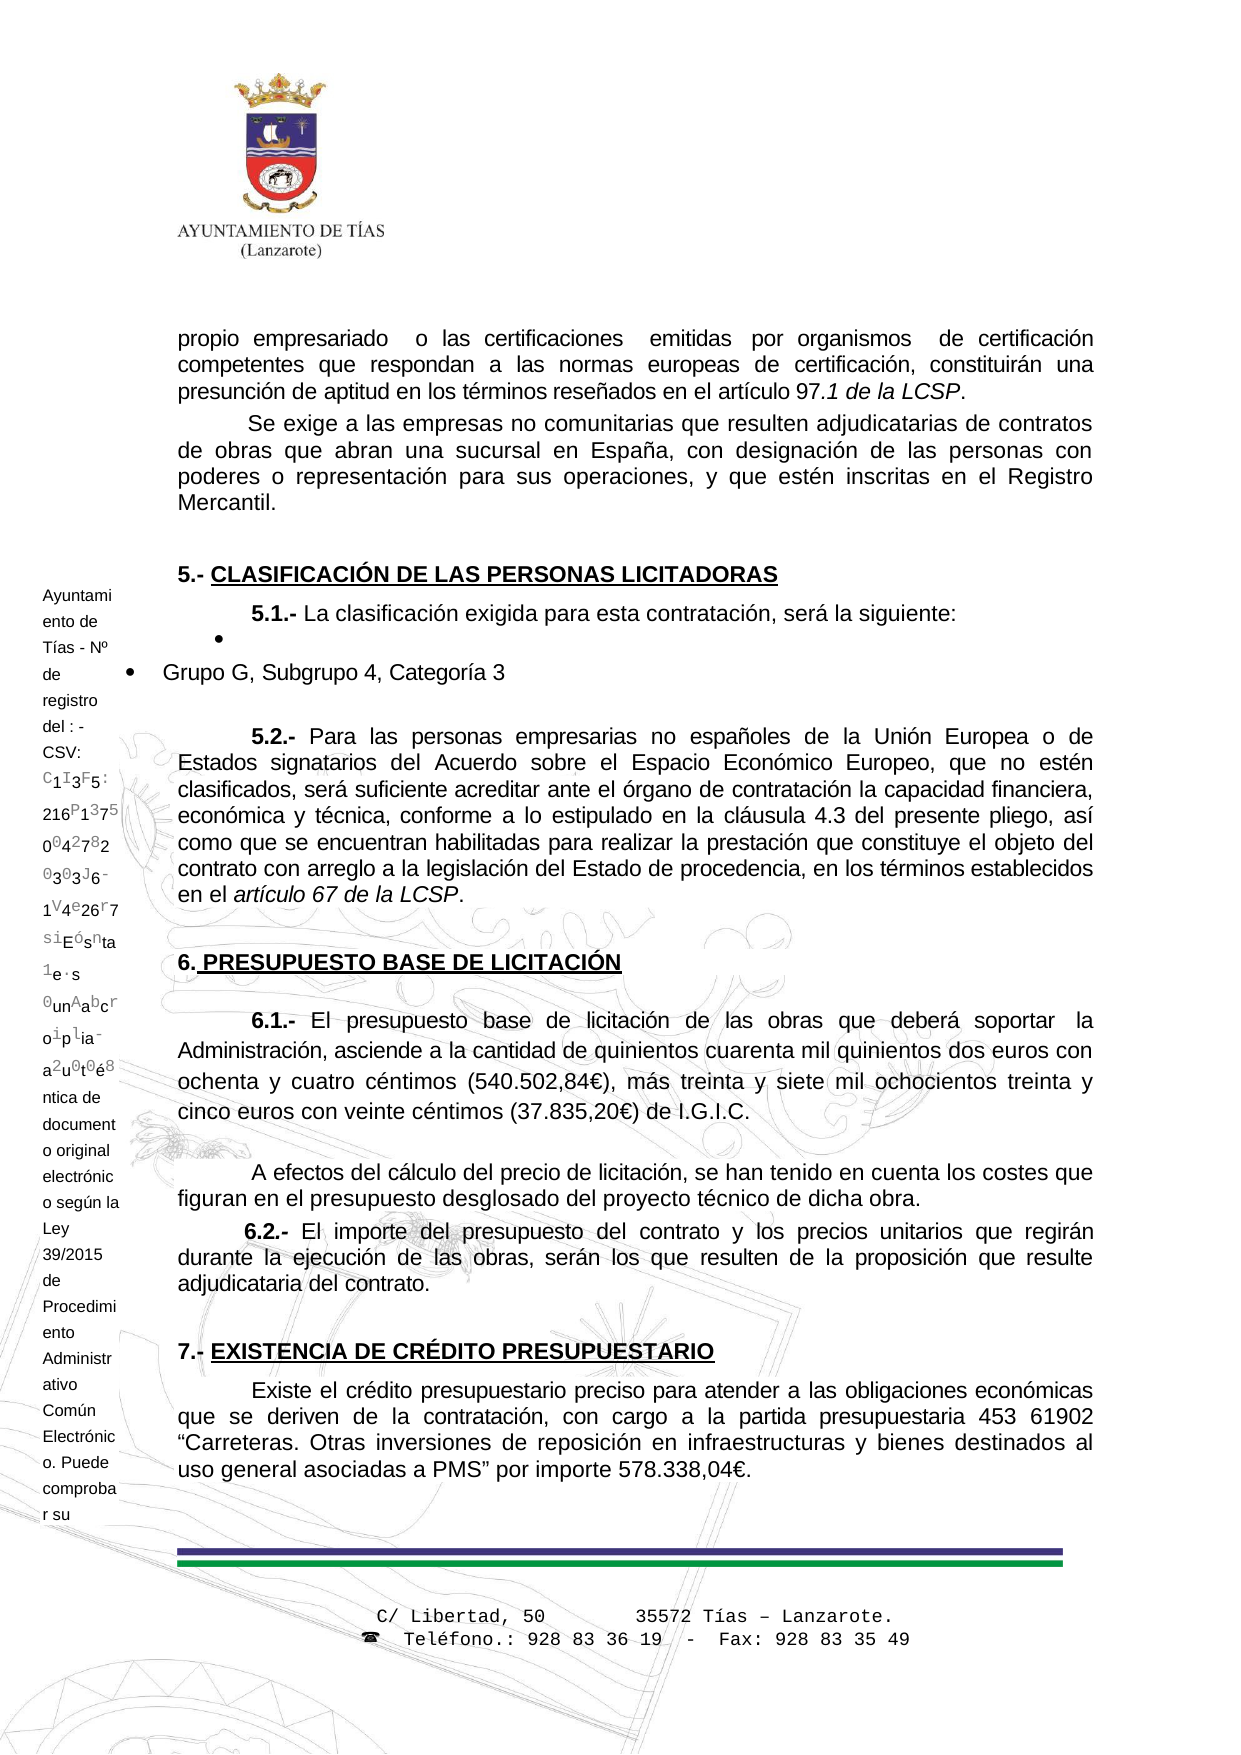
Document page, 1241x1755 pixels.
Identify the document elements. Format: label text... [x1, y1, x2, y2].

text  Teléfono.: 928 83 36 19 - Fax: 928 83 35 49 [995, 1628, 1108, 1651]
text  [215, 632, 1182, 653]
subtitle 5.- CLASIFICACIÓN DE LAS PERSONAS LICITADORAS [177, 561, 1182, 587]
text 6.1.- El presupuesto base de licitación de las obras que deberá soportar la Administración, asciende a la cantidad de quinientos cuarenta mil quinientos dos euros con ochenta y cuatro céntimos (540.502,84€), más treinta y siete mil ochocientos treinta y cinco euros con veinte céntimos (37.835,20€) de I.G.I.C. [995, 1007, 1094, 1124]
text 5.2.- Para las personas empresarias no españoles de la Unión Europea o de Estados signatarios del Acuerdo sobre el Espacio Económico Europeo, que no estén clasificados, será suficiente acreditar ante el órgano de contratación la capacidad financiera, económica y técnica, conforme a lo estipulado en la cláusula 4.3 del presente pliego, así como que se encuentran habilitadas para realizar la prestación que constituye el objeto del contrato con arreglo a la legislación del Estado de procedencia, en los términos establecidos en el artículo 67 de la LCSP. [177, 723, 1094, 775]
subtitle 6. PRESUPUESTO BASE DE LICITACIÓN [1096, 949, 1182, 975]
text 5.1.- La clasificación exigida para esta contratación, será la siguiente: [251, 600, 1182, 626]
text 6.2.- El importe del presupuesto del contrato y los precios unitarios que regirán durante la ejecución de las obras, serán los que resulten de la proposición que resulte adjudicataria del contrato. [995, 1218, 1094, 1297]
text C/ Libertad, 50 35572 Tías – Lanzarote. [995, 1607, 1108, 1628]
list Grupo G, Subgrupo 4, Categoría 3 [126, 658, 1182, 685]
text Se exige a las empresas no comunitarias que resulten adjudicatarias de contratos de obras que abran una sucursal en España, con designación de las personas con poderes o representación para sus operaciones, y que estén inscritas en el Registro Mercantil. [177, 410, 1094, 516]
text Ayuntamiento de Tías - Nº de registro del : - CSV: C1I3F5:216P137500427820303J6-1V4e26r7siEósnta 1e.s 0unAabcroiplia-a2u0t0é8ntica de documento original electrónico según la Ley 39/2015 de Procedimiento Administrativo Común Electrónico. Puede comprobar su autenticidad en: [42, 586, 119, 1525]
text propio empresariado o las certificaciones emitidas por organismos de certificación competentes que respondan a las normas europeas de certificación, constituirán una presunción de aptitud en los términos reseñados en el artículo 97.1 de la LCSP. [177, 325, 1094, 404]
subtitle 7.- EXISTENCIA DE CRÉDITO PRESUPUESTARIO [995, 1338, 1182, 1364]
